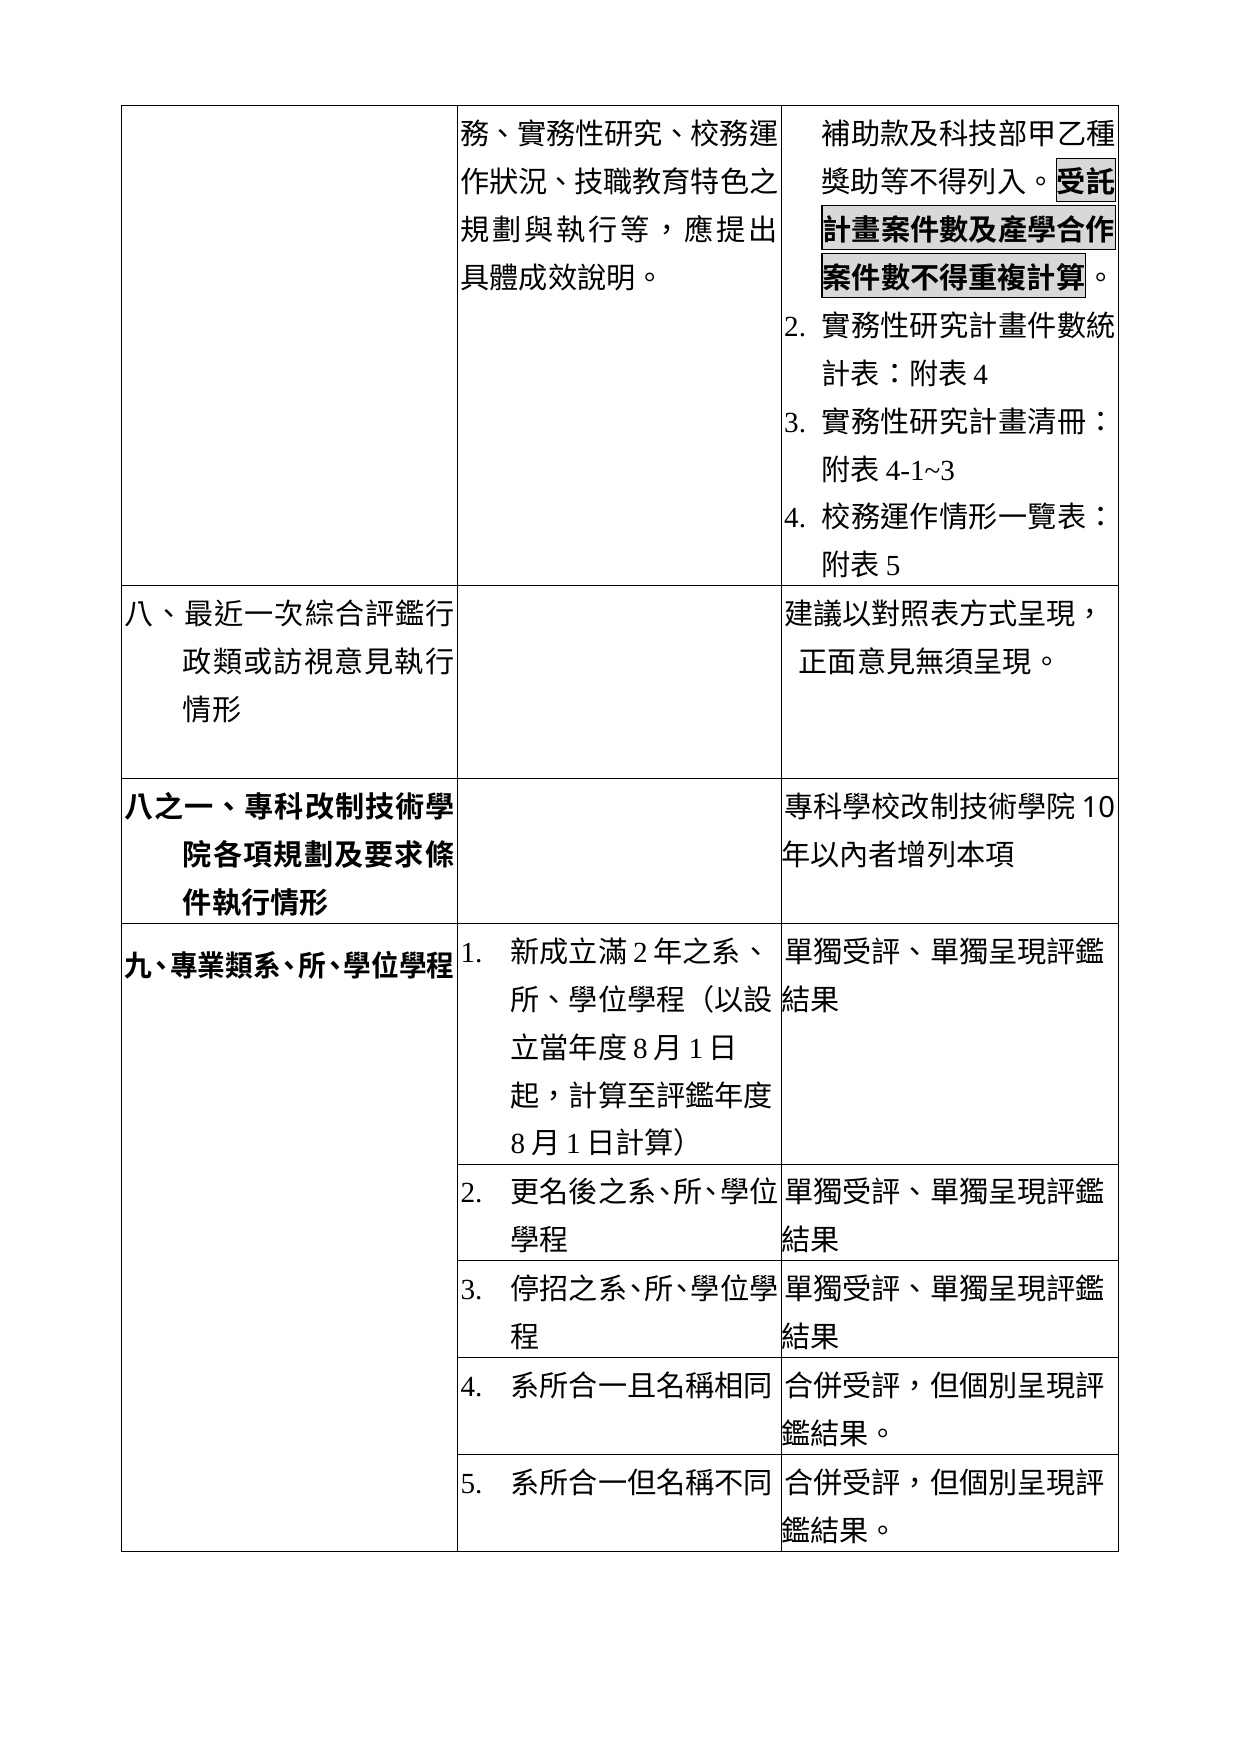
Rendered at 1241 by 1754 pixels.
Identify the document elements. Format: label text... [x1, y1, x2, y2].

table_cell [122, 106, 457, 585]
table_cell 系所合一但名稱不同 [458, 1455, 781, 1551]
table_cell 系所合一且名稱相同 [458, 1358, 781, 1454]
table_cell 專科學校改制技術學院10年以內者增列本項 [782, 779, 1118, 923]
table_cell [458, 779, 781, 923]
table_cell 務、實務性研究、校務運作狀況、技職教育特色之規劃與執行等，應提出具體成效說明。 [458, 106, 781, 585]
table_cell 八、最近一次綜合評鑑行政類或訪視意見執行情形 [122, 586, 457, 778]
table_cell 單獨受評、單獨呈現評鑑結果 [782, 1165, 1118, 1260]
table_cell 合併受評，但個別呈現評鑑結果。 [782, 1455, 1118, 1551]
table_cell 單獨受評、單獨呈現評鑑結果 [782, 924, 1118, 1163]
table_cell 八之一、專科改制技術學院各項規劃及要求條件執行情形 [122, 779, 457, 923]
table_cell [458, 586, 781, 778]
table_cell 補助款及科技部甲乙種獎助等不得列入。受託計畫案件數及產學合作案件數不得重複計算。 實務性研究計畫件數統計表：附表4 實務性研究計畫清冊：附表4-1~3 校務運作情形一覽表：附表5 [782, 106, 1118, 585]
table_cell 更名後之系、所、學位學程 [458, 1165, 781, 1260]
table_cell 九、專業類系、所、學位學程 [122, 924, 457, 1551]
table_cell 合併受評，但個別呈現評鑑結果。 [782, 1358, 1118, 1454]
table_cell 單獨受評、單獨呈現評鑑結果 [782, 1261, 1118, 1357]
table_cell 新成立滿2年之系、所、學位學程（以設立當年度8月1日起，計算至評鑑年度8月1日計算） [458, 924, 781, 1163]
table_cell 建議以對照表方式呈現，正面意見無須呈現。 [782, 586, 1118, 778]
table_cell 停招之系、所、學位學程 [458, 1261, 781, 1357]
